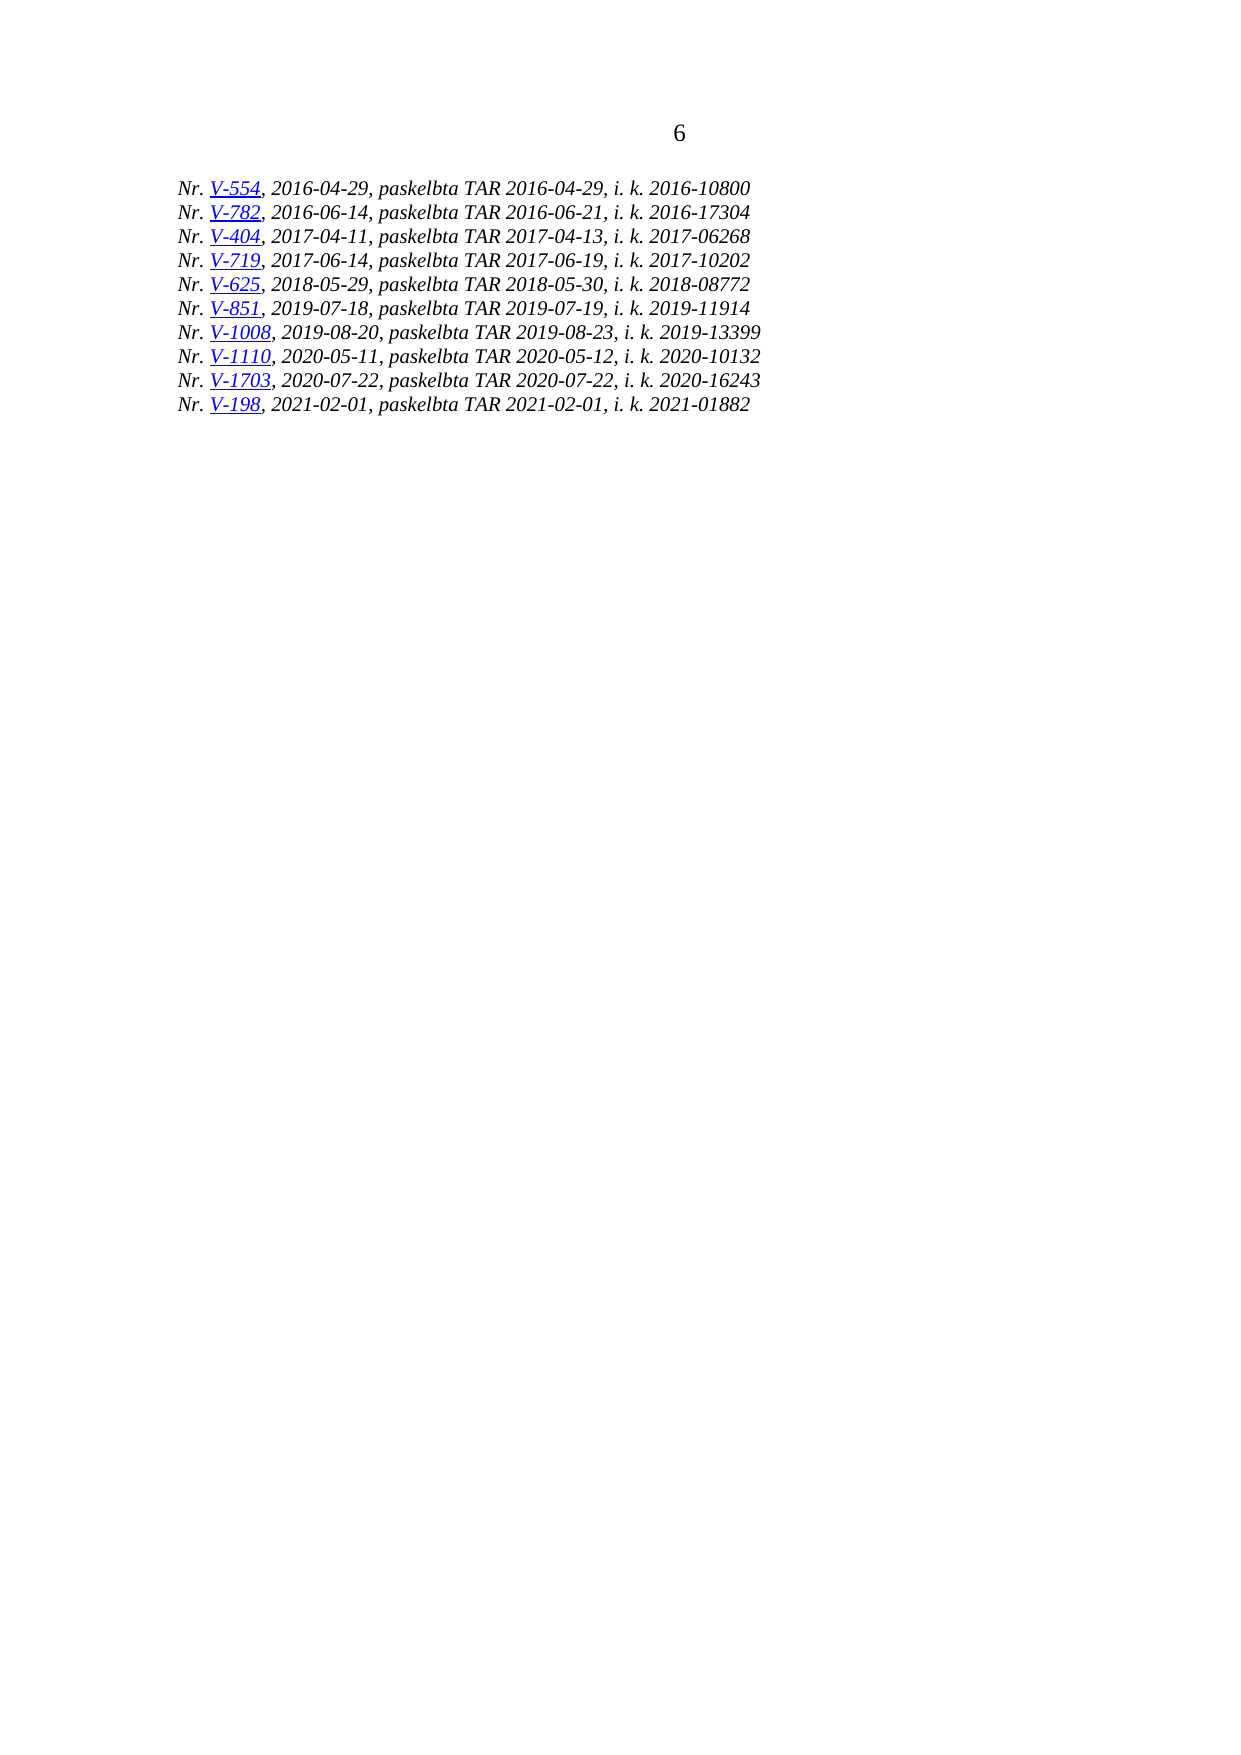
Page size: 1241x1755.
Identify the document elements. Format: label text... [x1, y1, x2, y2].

text Nr. V-1008, 2019-08-20, paskelbta TAR 2019-08-23, i. k. 2019-13399 [177, 320, 1181, 344]
text Nr. V-625, 2018-05-29, paskelbta TAR 2018-05-30, i. k. 2018-08772 [177, 272, 1181, 296]
text Nr. V-1703, 2020-07-22, paskelbta TAR 2020-07-22, i. k. 2020-16243 [177, 368, 1181, 392]
text Nr. V-554, 2016-04-29, paskelbta TAR 2016-04-29, i. k. 2016-10800 [177, 176, 1181, 200]
text Nr. V-851, 2019-07-18, paskelbta TAR 2019-07-19, i. k. 2019-11914 [177, 296, 1181, 320]
text Nr. V-782, 2016-06-14, paskelbta TAR 2016-06-21, i. k. 2016-17304 [177, 200, 1181, 224]
text Nr. V-198, 2021-02-01, paskelbta TAR 2021-02-01, i. k. 2021-01882 [177, 392, 1181, 416]
text Nr. V-719, 2017-06-14, paskelbta TAR 2017-06-19, i. k. 2017-10202 [177, 248, 1181, 272]
text Nr. V-1110, 2020-05-11, paskelbta TAR 2020-05-12, i. k. 2020-10132 [177, 344, 1181, 368]
text Nr. V-404, 2017-04-11, paskelbta TAR 2017-04-13, i. k. 2017-06268 [177, 224, 1181, 248]
